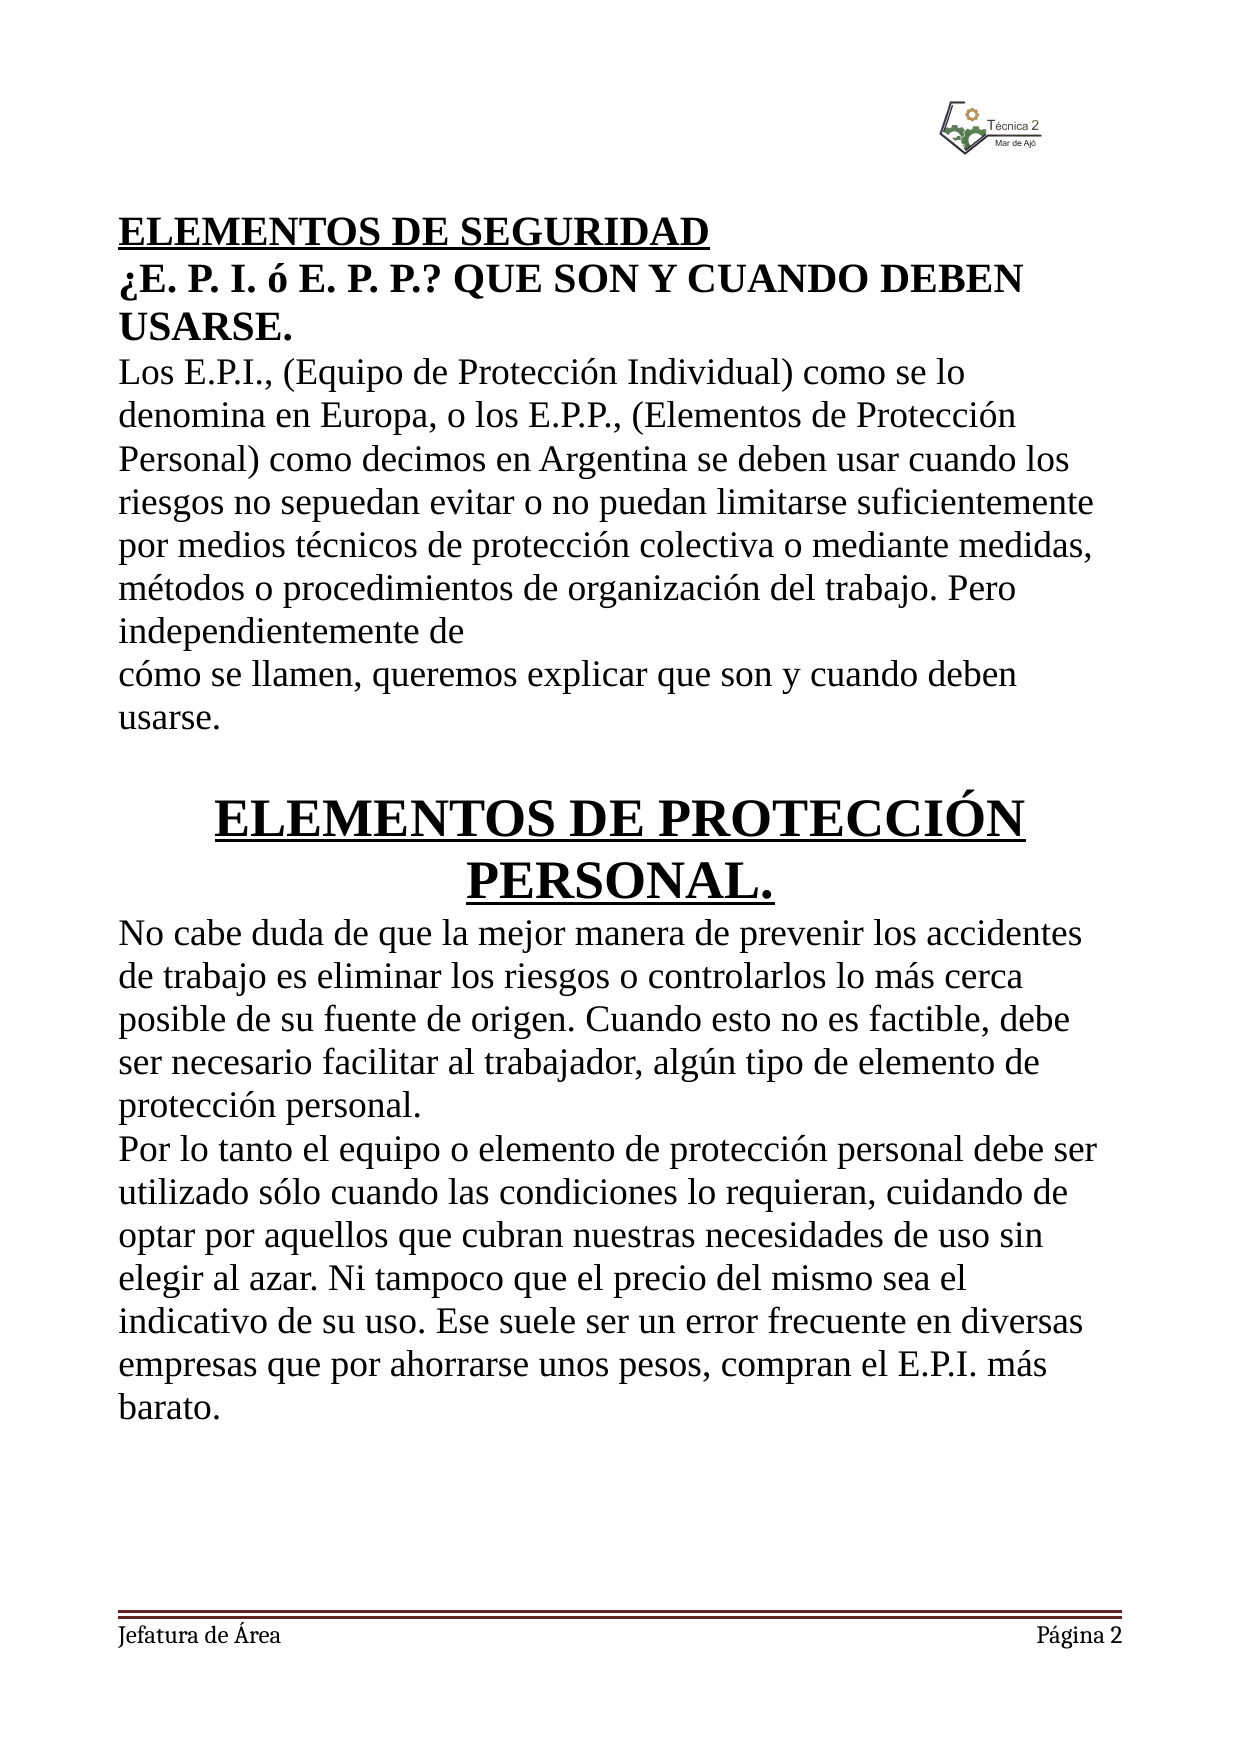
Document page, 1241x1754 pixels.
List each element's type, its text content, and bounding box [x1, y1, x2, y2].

text Por lo tanto el equipo o elemento de protección personal debe ser utilizado sólo cuando las condiciones lo requieran, cuidando de optar por aquellos que cubran nuestras necesidades de uso sin elegir al azar. Ni tampoco que el precio del mismo sea el indicativo de su uso. Ese suele ser un error frecuente en diversas empresas que por ahorrarse unos pesos, compran el E.P.I. más barato. [118, 1126, 1122, 1428]
text ELEMENTOS DE PROTECCIÓN PERSONAL. [118, 786, 1122, 910]
text ¿E. P. I. ó E. P. P.? QUE SON Y CUANDO DEBEN USARSE. [118, 254, 1122, 350]
text No cabe duda de que la mejor manera de prevenir los accidentes de trabajo es eliminar los riesgos o controlarlos lo más cerca posible de su fuente de origen. Cuando esto no es factible, debe ser necesario facilitar al trabajador, algún tipo de elemento de protección personal. [118, 910, 1122, 1126]
text Los E.P.I., (Equipo de Protección Individual) como se lo denomina en Europa, o los E.P.P., (Elementos de Protección Personal) como decimos en Argentina se deben usar cuando los riesgos no sepuedan evitar o no puedan limitarse suficientemente por medios técnicos de protección colectiva o mediante medidas, métodos o procedimientos de organización del trabajo. Pero independientemente de [118, 350, 1122, 652]
text ELEMENTOS DE SEGURIDAD [118, 206, 1122, 254]
text cómo se llamen, queremos explicar que son y cuando deben usarse. [118, 652, 1122, 738]
